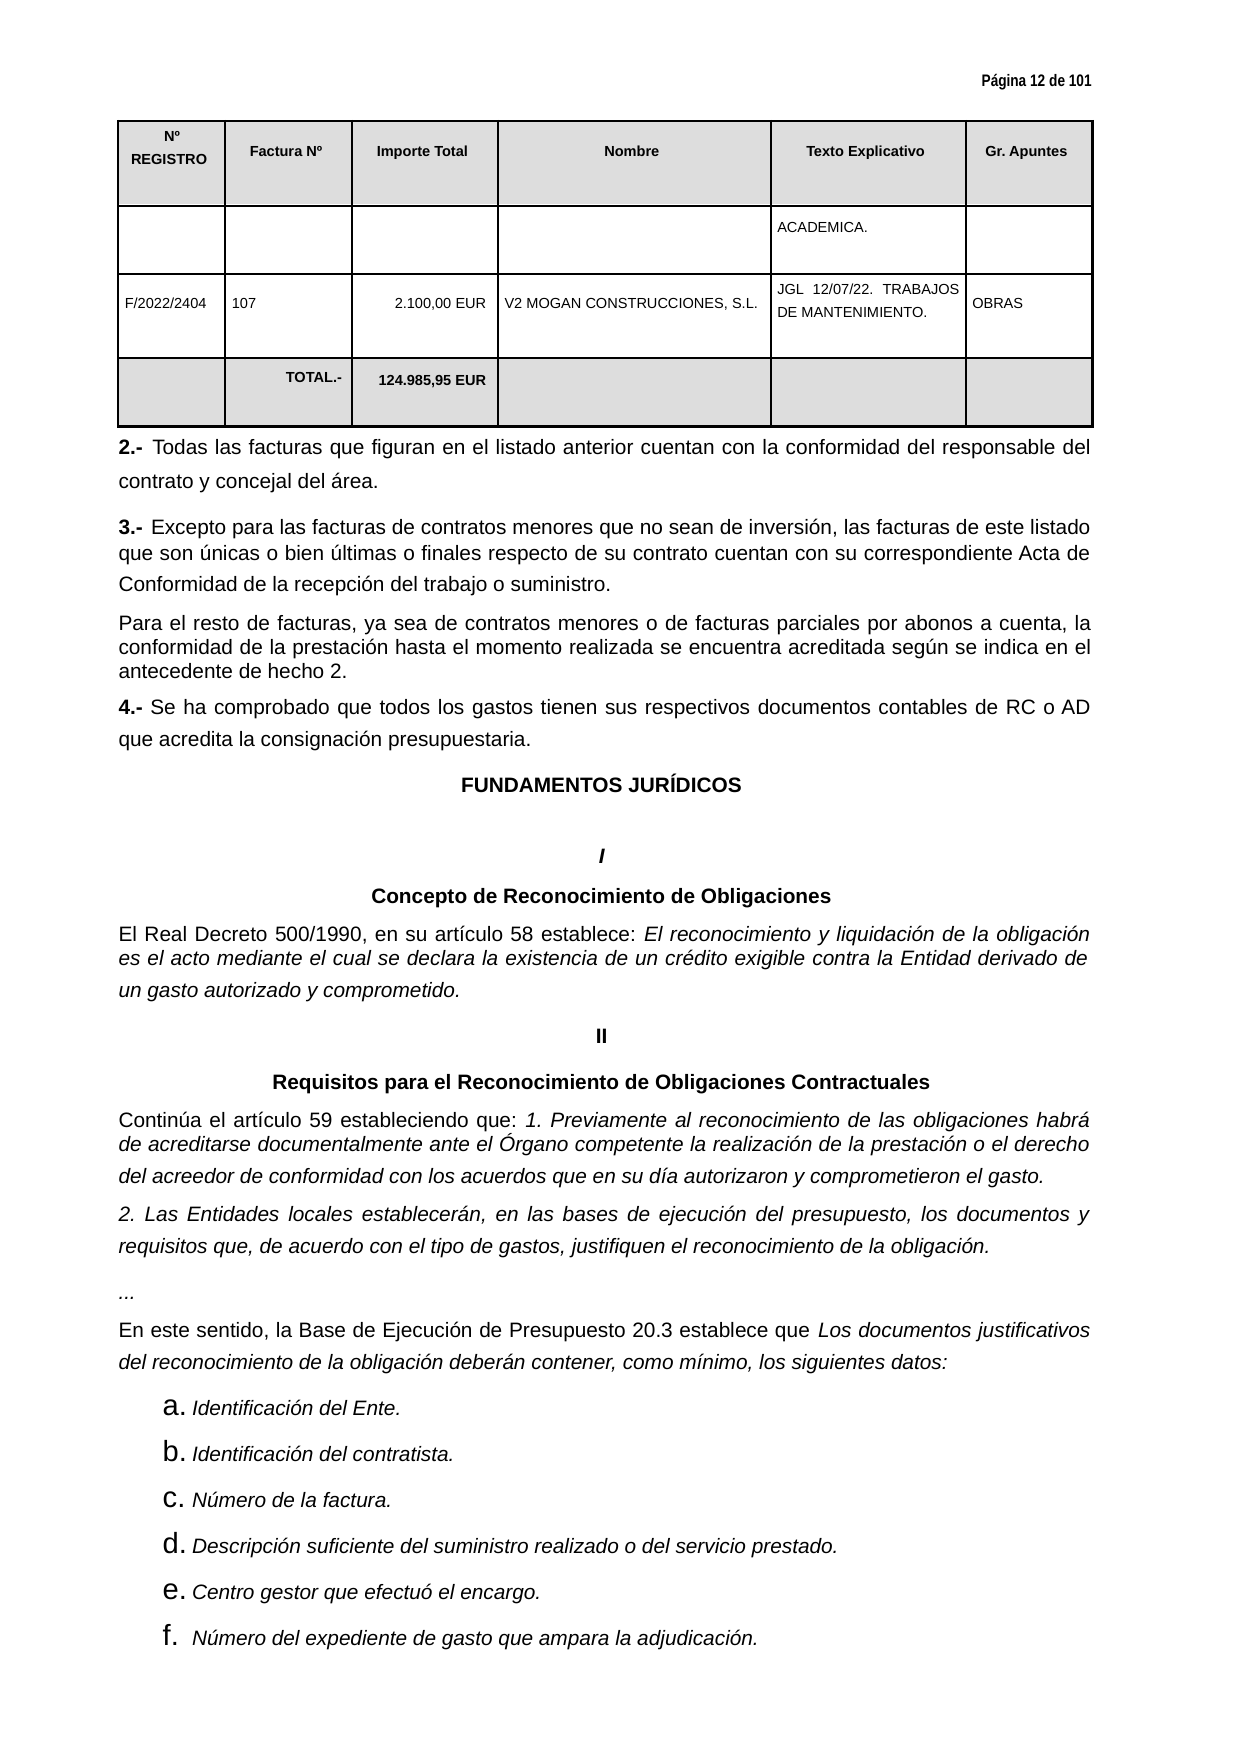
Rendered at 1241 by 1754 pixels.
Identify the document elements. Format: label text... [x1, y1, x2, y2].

table_cell 2.100,00 EUR [353, 275, 497, 357]
text ... [118, 1272, 1092, 1305]
text 3.- Excepto para las facturas de contratos menores que no sean de inversión, las facturas de este listado que son únicas o bien últimas o finales respecto de su contrato cuentan con su correspondiente Acta de Conformidad de la recepción del trabajo o suministro. [118, 507, 1092, 598]
text 4.- Se ha comprobado que todos los gastos tienen sus respectivos documentos contables de RC o AD que acredita la consignación presupuestaria. [118, 695, 1092, 752]
table_cell ACADEMICA. [772, 207, 965, 272]
table_cell [353, 207, 497, 272]
text FUNDAMENTOS JURÍDICOS [118, 765, 1092, 798]
table_cell [226, 207, 351, 272]
table_header Importe Total [353, 122, 497, 204]
table_cell [967, 207, 1091, 272]
text Para el resto de facturas, ya sea de contratos menores o de facturas parciales por abonos a cuenta, la conformidad de la prestación hasta el momento realizada se encuentra acreditada según se indica en el antecedente de hecho 2. [118, 611, 1092, 682]
table_cell [967, 359, 1091, 425]
list Número del expediente de gasto que ampara la adjudicación. [162, 1618, 1092, 1652]
text Concepto de Reconocimiento de Obligaciones [118, 876, 1092, 909]
table_header Factura Nº [226, 122, 351, 204]
table_cell 124.985,95 EUR [353, 359, 497, 425]
table_header Gr. Apuntes [967, 122, 1091, 204]
table_cell [499, 359, 770, 425]
text II [118, 1016, 1092, 1049]
table_header Nº REGISTRO [119, 122, 224, 204]
table_cell JGL 12/07/22. TRABAJOS DE MANTENIMIENTO. [772, 275, 965, 357]
table_cell [119, 207, 224, 272]
text 2.- Todas las facturas que figuran en el listado anterior cuentan con la conformidad del responsable del contrato y concejal del área. [118, 428, 1092, 494]
text En este sentido, la Base de Ejecución de Presupuesto 20.3 establece que Los documentos justificativos del reconocimiento de la obligación deberán contener, como mínimo, los siguientes datos: [118, 1318, 1092, 1375]
text Continúa el artículo 59 estableciendo que: 1. Previamente al reconocimiento de las obligaciones habrá de acreditarse documentalmente ante el Órgano competente la realización de la prestación o el derecho del acreedor de conformidad con los acuerdos que en su día autorizaron y comprometieron el gasto. [118, 1108, 1092, 1189]
text 2. Las Entidades locales establecerán, en las bases de ejecución del presupuesto, los documentos y requisitos que, de acuerdo con el tipo de gastos, justifiquen el reconocimiento de la obligación. [118, 1202, 1092, 1259]
table_header Texto Explicativo [772, 122, 965, 204]
table_cell OBRAS [967, 275, 1091, 357]
list Identificación del contratista. [162, 1434, 1092, 1467]
table_cell 107 [226, 275, 351, 357]
list Identificación del Ente. [162, 1388, 1092, 1421]
text El Real Decreto 500/1990, en su artículo 58 establece: El reconocimiento y liquidación de la obligación es el acto mediante el cual se declara la existencia de un crédito exigible contra la Entidad derivado de un gasto autorizado y comprometido. [118, 922, 1092, 1003]
list Centro gestor que efectuó el encargo. [162, 1572, 1092, 1606]
table_cell [119, 359, 224, 425]
table_cell [772, 359, 965, 425]
list Número de la factura. [162, 1480, 1092, 1513]
table_cell [499, 207, 770, 272]
table_header Nombre [499, 122, 770, 204]
subtitle I [118, 836, 1092, 869]
table_cell V2 MOGAN CONSTRUCCIONES, S.L. [499, 275, 770, 357]
table_cell F/2022/2404 [119, 275, 224, 357]
list Descripción suficiente del suministro realizado o del servicio prestado. [162, 1526, 1092, 1559]
text Requisitos para el Reconocimiento de Obligaciones Contractuales [118, 1062, 1092, 1095]
table_cell TOTAL.- [226, 359, 351, 425]
